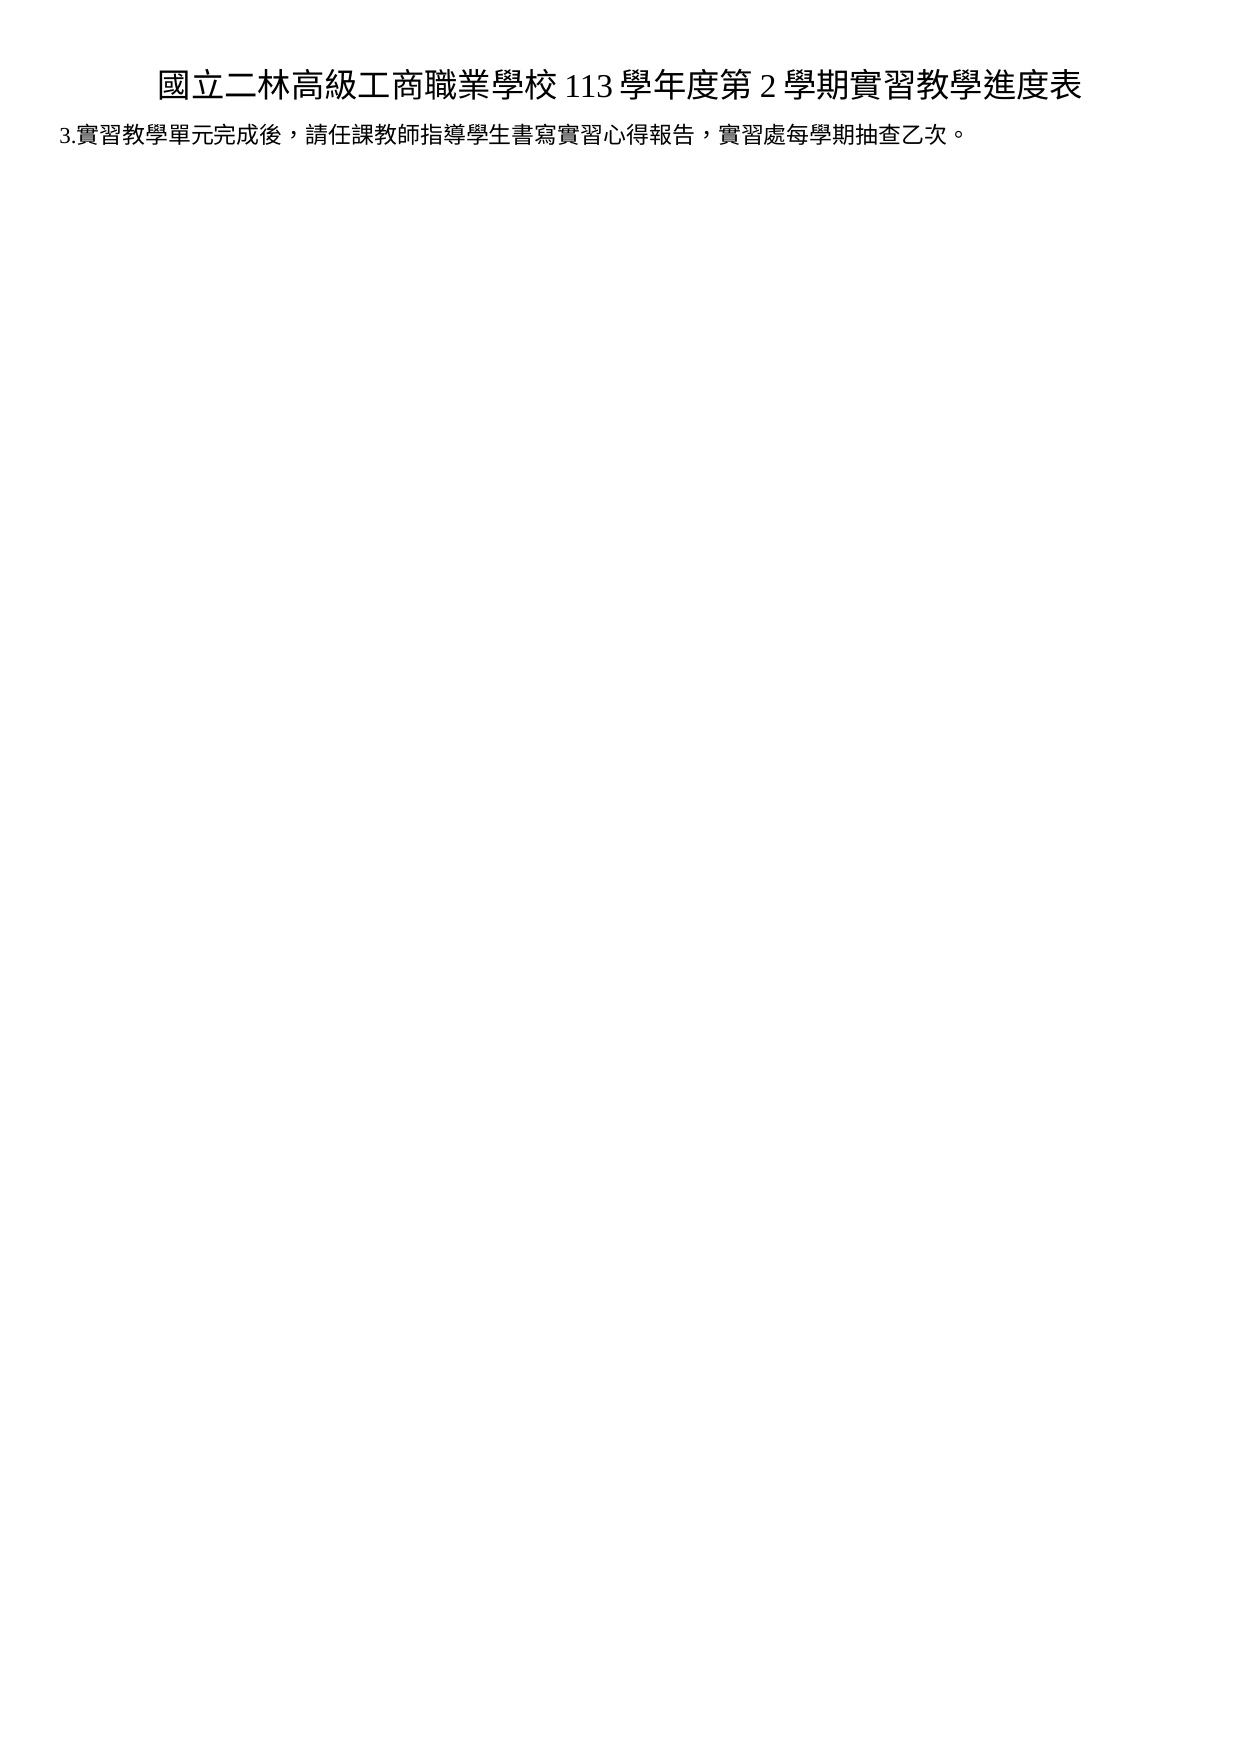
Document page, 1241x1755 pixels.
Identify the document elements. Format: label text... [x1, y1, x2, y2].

text 3.實習教學單元完成後，請任課教師指導學生書寫實習心得報告，實習處每學期抽查乙次。 [59, 107, 1181, 153]
